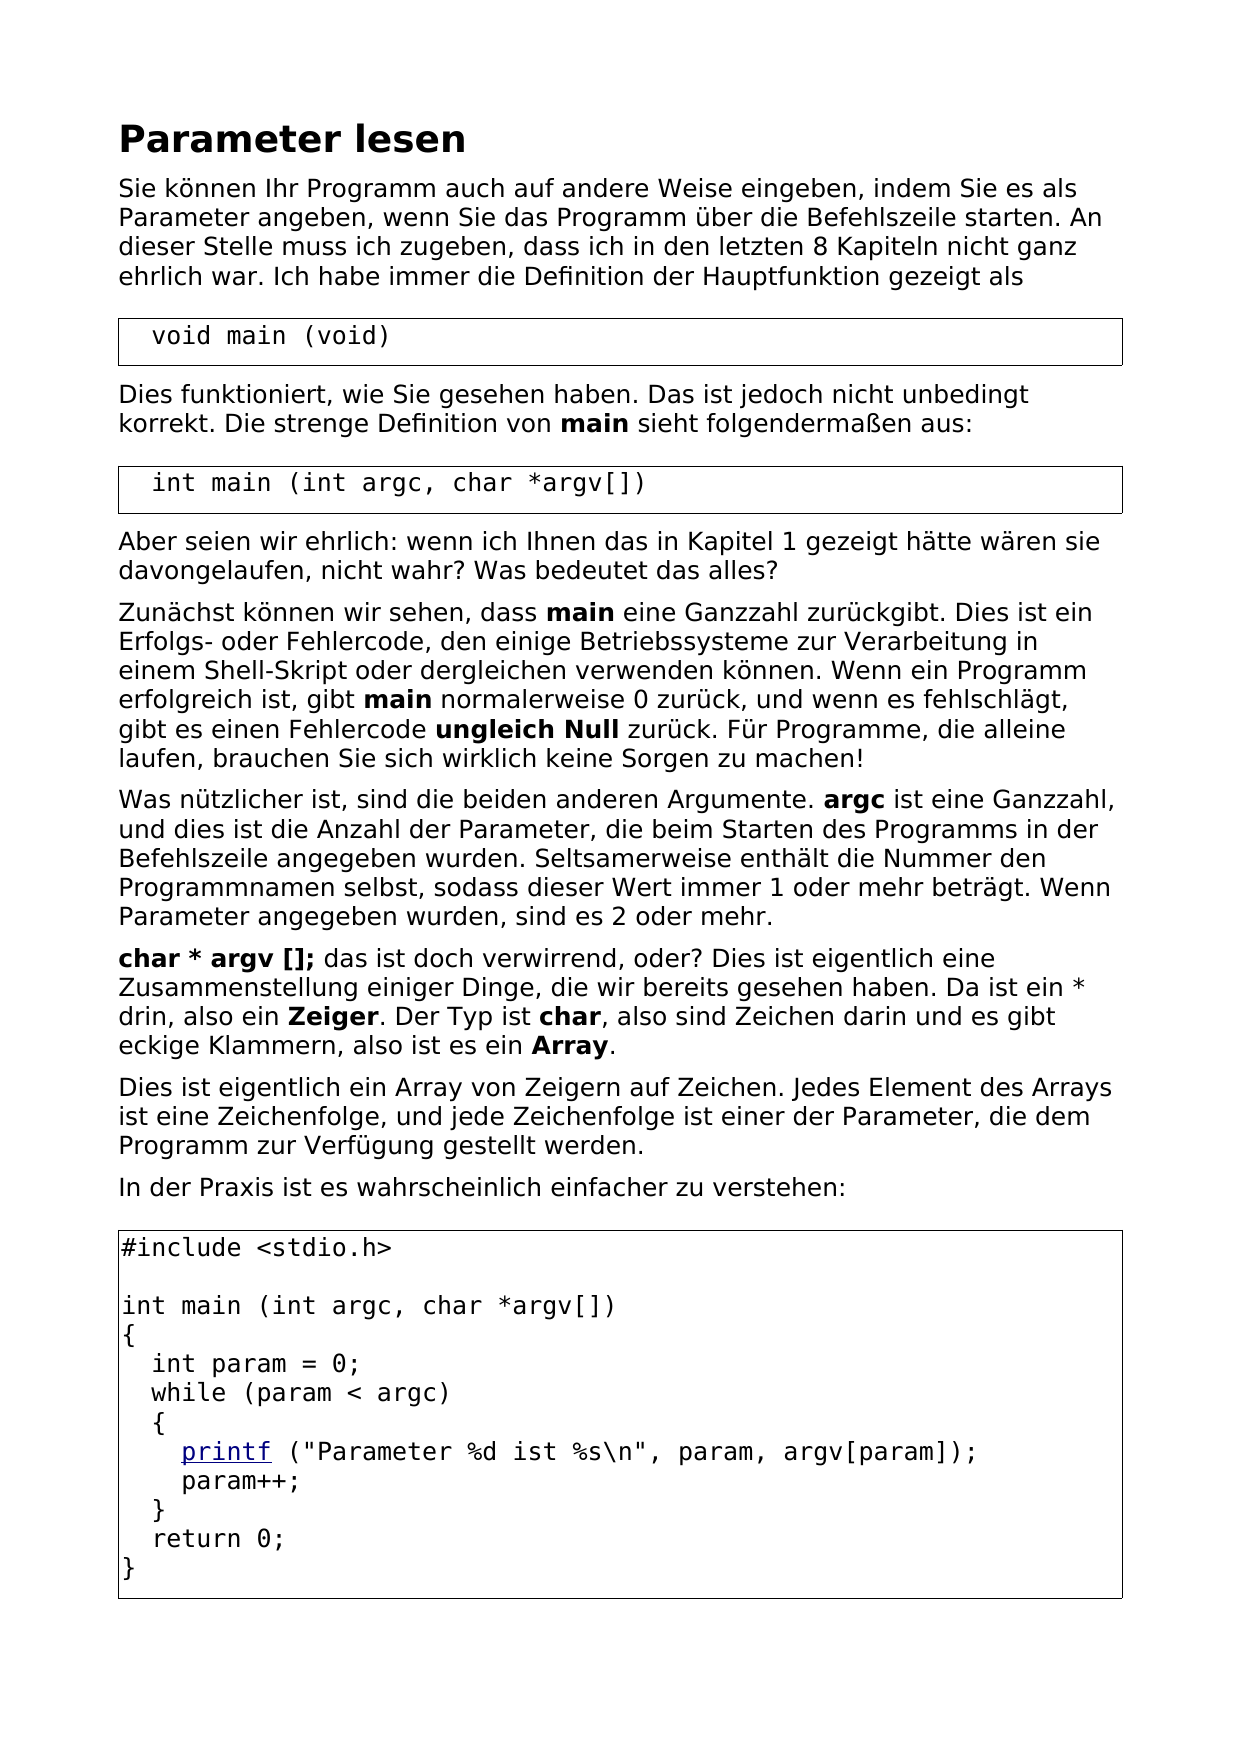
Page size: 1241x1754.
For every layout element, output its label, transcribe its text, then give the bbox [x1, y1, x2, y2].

text Aber seien wir ehrlich: wenn ich Ihnen das in Kapitel 1 gezeigt hätte wären sie davongelaufen, nicht wahr? Was bedeutet das alles? [118, 527, 1122, 586]
text Sie können Ihr Programm auch auf andere Weise eingeben, indem Sie es als Parameter angeben, wenn Sie das Programm über die Befehlszeile starten. An dieser Stelle muss ich zugeben, dass ich in den letzten 8 Kapiteln nicht ganz ehrlich war. Ich habe immer die Definition der Hauptfunktion gezeigt als [118, 174, 1122, 291]
text Dies ist eigentlich ein Array von Zeigern auf Zeichen. Jedes Element des Arrays ist eine Zeichenfolge, und jede Zeichenfolge ist einer der Parameter, die dem Programm zur Verfügung gestellt werden. [118, 1073, 1122, 1161]
subtitle Parameter lesen [118, 118, 1122, 162]
text Was nützlicher ist, sind die beiden anderen Argumente. argc ist eine Ganzzahl, und dies ist die Anzahl der Parameter, die beim Starten des Programms in der Befehlszeile angegeben wurden. Seltsamerweise enthält die Nummer den Programmnamen selbst, sodass dieser Wert immer 1 oder mehr beträgt. Wenn Parameter angegeben wurden, sind es 2 oder mehr. [118, 786, 1122, 932]
table_header int main (int argc, char *argv[]) [119, 467, 1122, 512]
text Zunächst können wir sehen, dass main eine Ganzzahl zurückgibt. Dies ist ein Erfolgs- oder Fehlercode, den einige Betriebssysteme zur Verarbeitung in einem Shell-Skript oder dergleichen verwenden können. Wenn ein Programm erfolgreich ist, gibt main normalerweise 0 zurück, und wenn es fehlschlägt, gibt es einen Fehlercode ungleich Null zurück. Für Programme, die alleine laufen, brauchen Sie sich wirklich keine Sorgen zu machen! [118, 598, 1122, 773]
text char * argv []; das ist doch verwirrend, oder? Dies ist eigentlich eine Zusammenstellung einiger Dinge, die wir bereits gesehen haben. Da ist ein * drin, also ein Zeiger. Der Typ ist char, also sind Zeichen darin und es gibt eckige Klammern, also ist es ein Array. [118, 944, 1122, 1061]
text Dies funktioniert, wie Sie gesehen haben. Das ist jedoch nicht unbedingt korrekt. Die strenge Definition von main sieht folgendermaßen aus: [118, 380, 1122, 438]
text In der Praxis ist es wahrscheinlich einfacher zu verstehen: [118, 1173, 1122, 1202]
table_header #include <stdio.h> int main (int argc, char *argv[]) { int param = 0; while (param < argc) { printf ("Parameter %d ist %s\n", param, argv[param]); param++; } return 0; } [119, 1231, 1122, 1597]
table_header void main (void) [119, 319, 1122, 365]
